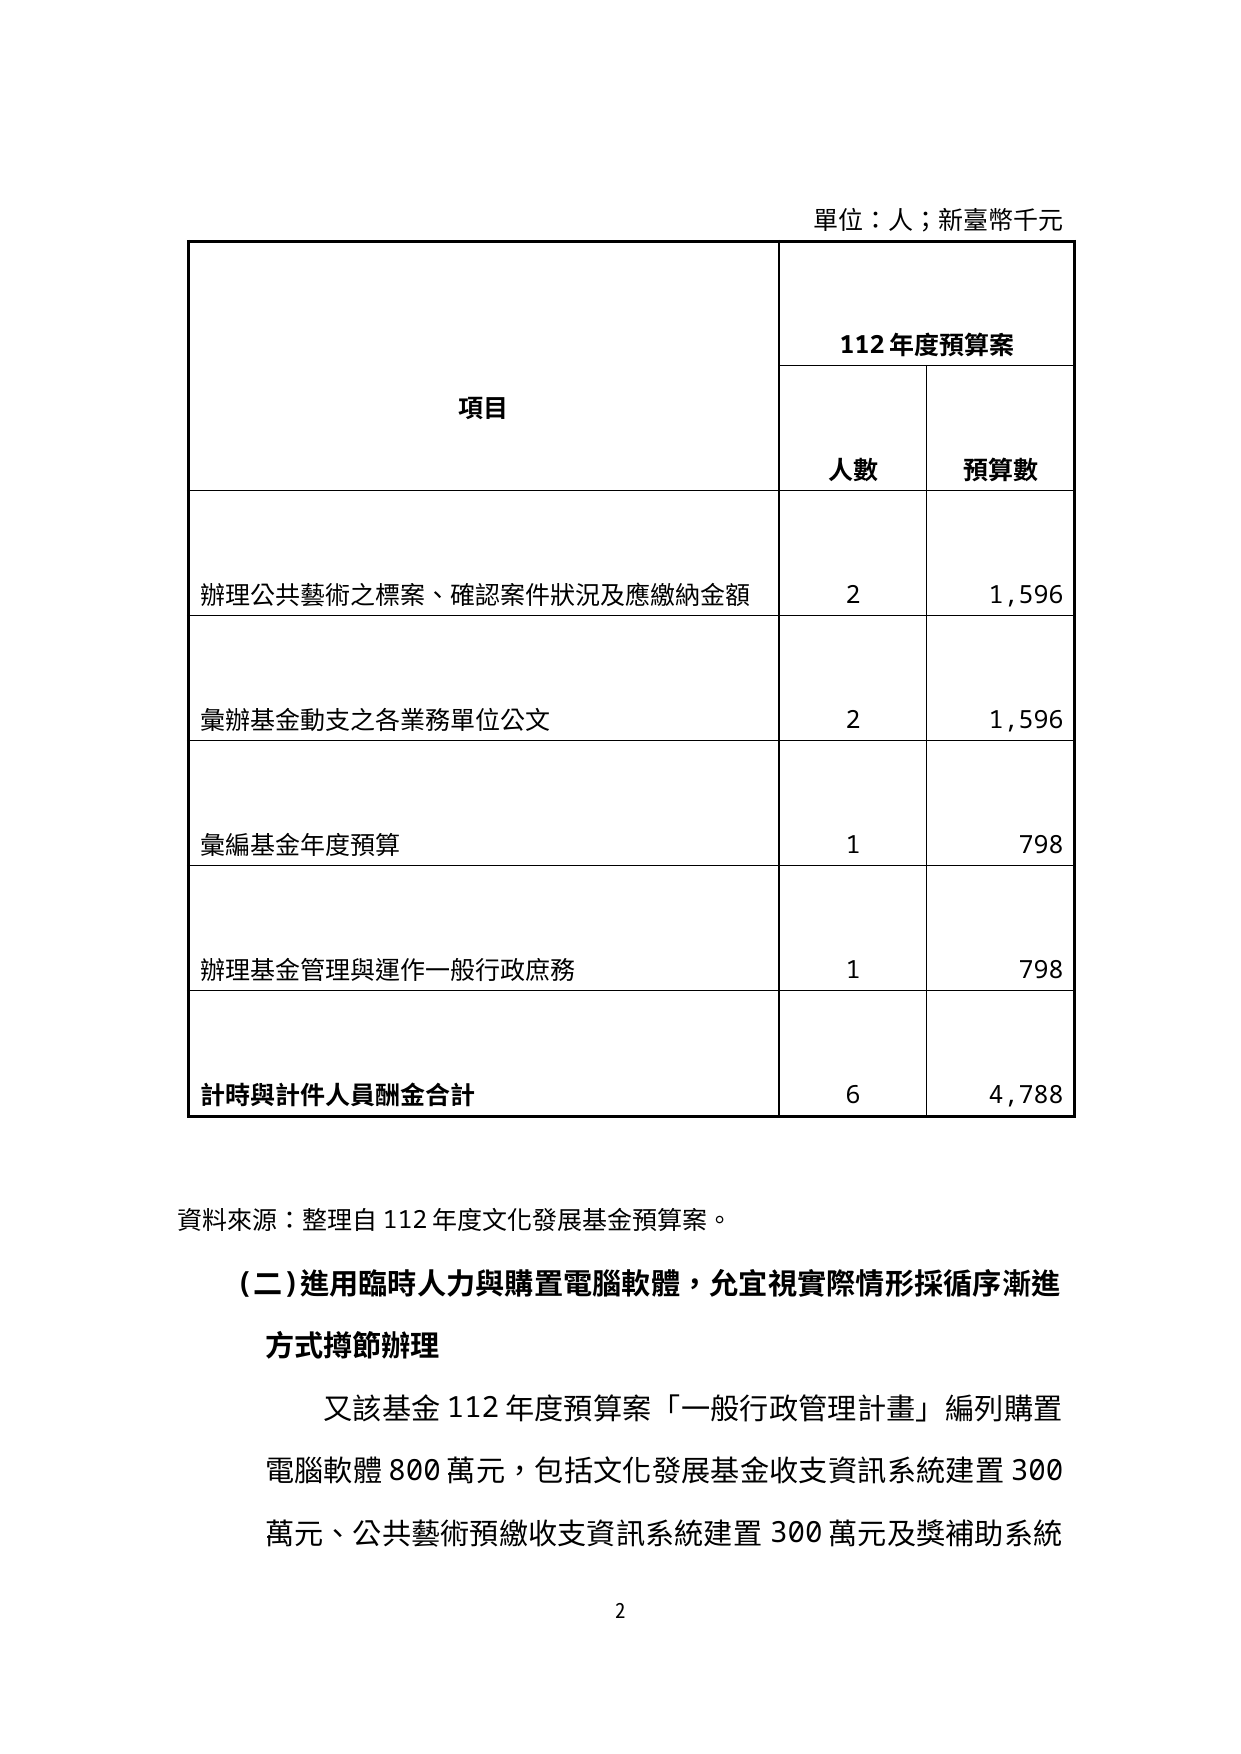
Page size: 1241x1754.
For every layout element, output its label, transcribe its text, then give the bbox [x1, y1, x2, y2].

text (二)進用臨時人力與購置電腦軟體，允宜視實際情形採循序漸進方式撙節辦理 [236, 1240, 1063, 1365]
text 單位：人；新臺幣千元 [177, 177, 1063, 240]
table_cell 1 [780, 741, 926, 865]
table_header 112年度預算案 [780, 243, 1073, 365]
table_cell 2 [780, 491, 926, 615]
text 資料來源：整理自112年度文化發展基金預算案。 [177, 1177, 1063, 1240]
table_cell 6 [780, 991, 926, 1115]
table_cell 798 [927, 741, 1073, 865]
table_cell 人數 [780, 366, 926, 490]
table_cell 計時與計件人員酬金合計 [190, 991, 778, 1115]
table_cell 1,596 [927, 616, 1073, 740]
table_cell 辦理公共藝術之標案、確認案件狀況及應繳納金額 [190, 491, 778, 615]
text 又該基金112年度預算案「一般行政管理計畫」編列購置電腦軟體800萬元，包括文化發展基金收支資訊系統建置300萬元、公共藝術預繳收支資訊系統建置300萬元及獎補助系統 [265, 1365, 1063, 1552]
table_cell 辦理基金管理與運作一般行政庶務 [190, 866, 778, 990]
table_cell 4,788 [927, 991, 1073, 1115]
table_cell 1,596 [927, 491, 1073, 615]
table_header 項目 [190, 243, 778, 490]
table_cell 彙編基金年度預算 [190, 741, 778, 865]
table_cell 彙辦基金動支之各業務單位公文 [190, 616, 778, 740]
table_cell 1 [780, 866, 926, 990]
table_cell 2 [780, 616, 926, 740]
table_cell 798 [927, 866, 1073, 990]
table_cell 預算數 [927, 366, 1073, 490]
